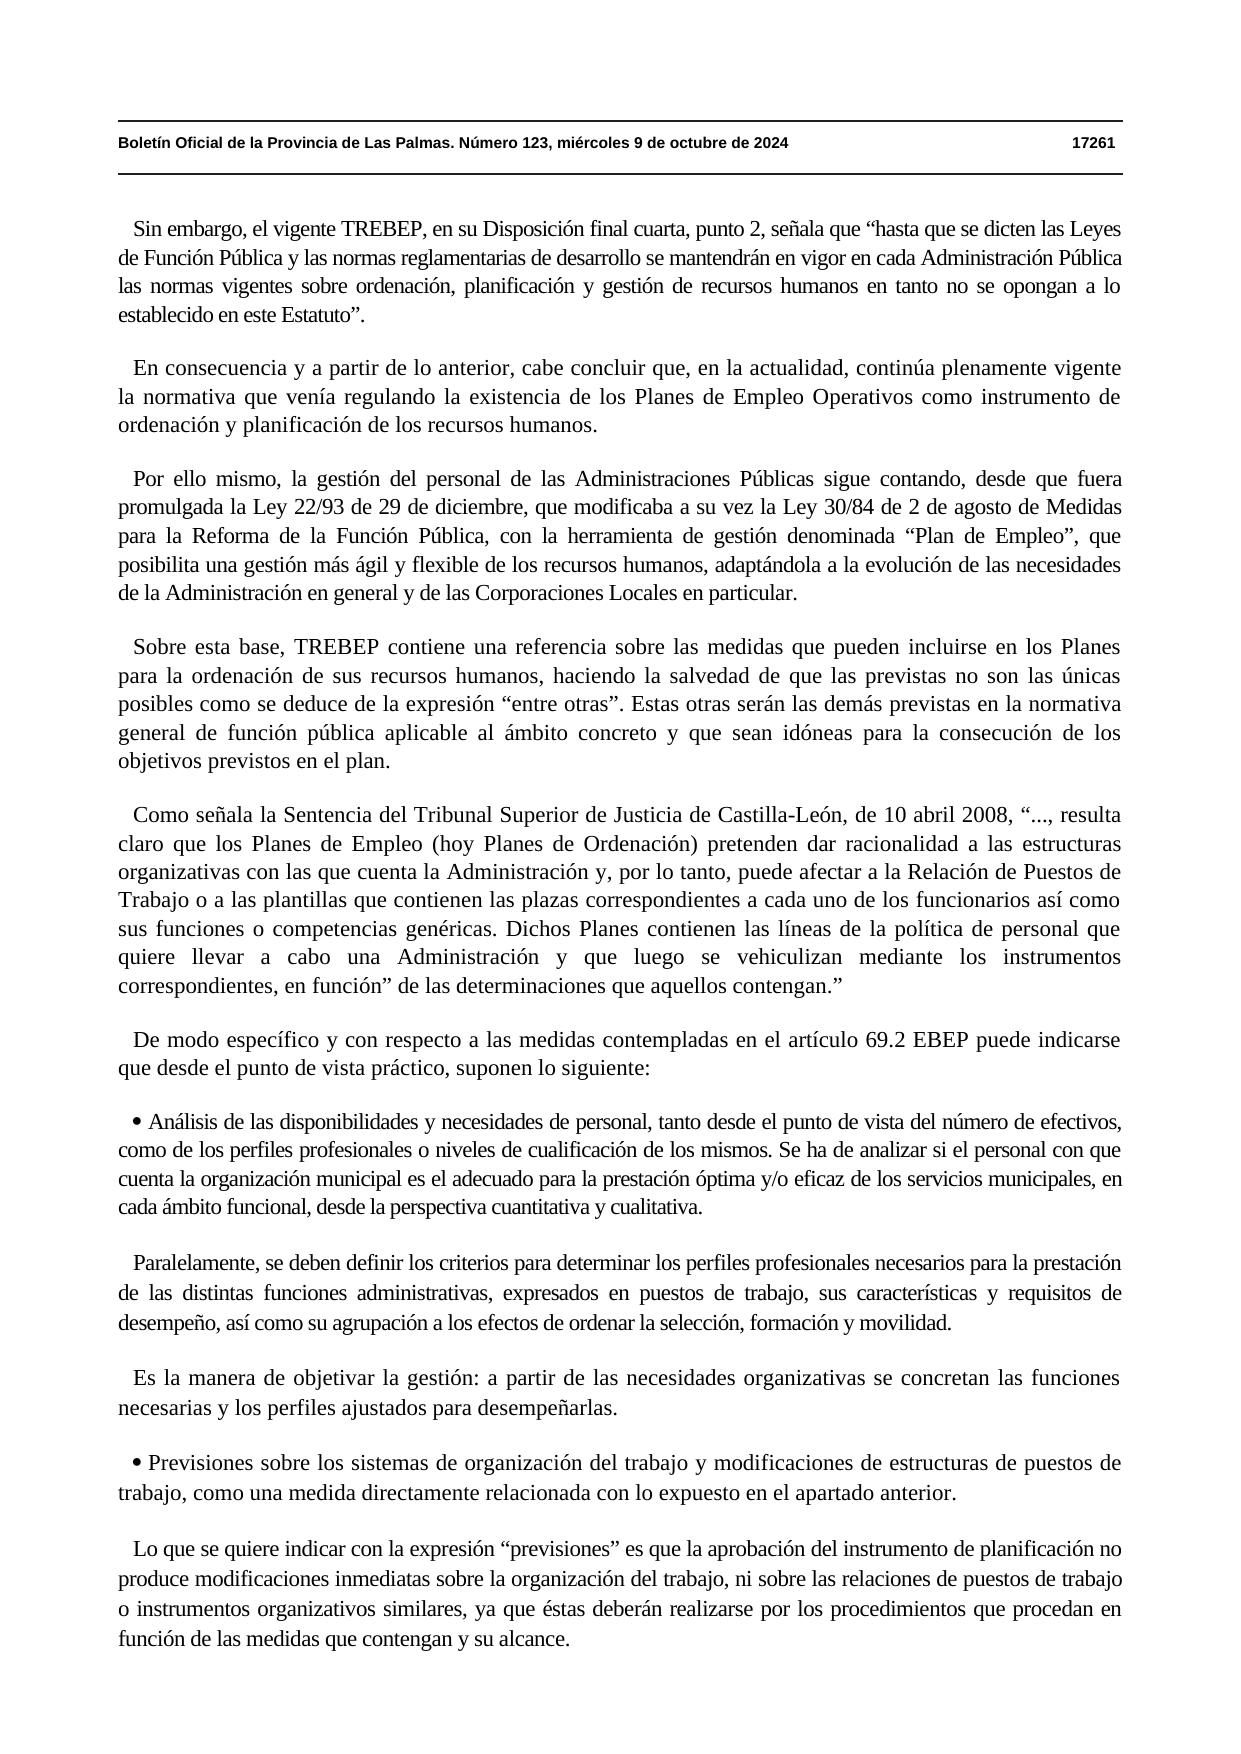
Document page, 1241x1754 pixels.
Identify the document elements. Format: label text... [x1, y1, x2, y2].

text Por ello mismo, la gestión del personal de las Administraciones Públicas sigue contando, desde que fuera promulgada la Ley 22/93 de 29 de diciembre, que modificaba a su vez la Ley 30/84 de 2 de agosto de Medidas para la Reforma de la Función Pública, con la herramienta de gestión denominada “Plan de Empleo”, que posibilita una gestión más ágil y flexible de los recursos humanos, adaptándola a la evolución de las necesidades de la Administración en general y de las Corporaciones Locales en particular. [118, 463, 1123, 606]
text Lo que se quiere indicar con la expresión “previsiones” es que la aprobación del instrumento de planificación no produce modificaciones inmediatas sobre la organización del trabajo, ni sobre las relaciones de puestos de trabajo o instrumentos organizativos similares, ya que éstas deberán realizarse por los procedimientos que procedan en función de las medidas que contengan y su alcance. [118, 1532, 1123, 1652]
list Análisis de las disponibilidades y necesidades de personal, tanto desde el punto de vista del número de efectivos, como de los perfiles profesionales o niveles de cualificación de los mismos. Se ha de analizar si el personal con que cuenta la organización municipal es el adecuado para la prestación óptima y/o eficaz de los servicios municipales, en cada ámbito funcional, desde la perspectiva cuantitativa y cualitativa. [118, 1107, 1123, 1220]
text Es la manera de objetivar la gestión: a partir de las necesidades organizativas se concretan las funciones necesarias y los perfiles ajustados para desempeñarlas. [118, 1361, 1123, 1422]
text Boletín Oficial de la Provincia de Las Palmas. Número 123, miércoles 9 de octubre de 2024 17261 [118, 135, 1123, 152]
text En consecuencia y a partir de lo anterior, cabe concluir que, en la actualidad, continúa plenamente vigente la normativa que venía regulando la existencia de los Planes de Empleo Operativos como instrumento de ordenación y planificación de los recursos humanos. [118, 353, 1123, 438]
list Previsiones sobre los sistemas de organización del trabajo y modificaciones de estructuras de puestos de trabajo, como una medida directamente relacionada con lo expuesto en el apartado anterior. [118, 1447, 1123, 1507]
text De modo específico y con respecto a las medidas contempladas en el artículo 69.2 EBEP puede indicarse que desde el punto de vista práctico, suponen lo siguiente: [118, 1024, 1123, 1081]
text Paralelamente, se deben definir los criterios para determinar los perfiles profesionales necesarios para la prestación de las distintas funciones administrativas, expresados en puestos de trabajo, sus características y requisitos de desempeño, así como su agrupación a los efectos de ordenar la selección, formación y movilidad. [118, 1246, 1123, 1336]
text Sobre esta base, TREBEP contiene una referencia sobre las medidas que pueden incluirse en los Planes para la ordenación de sus recursos humanos, haciendo la salvedad de que las previstas no son las únicas posibles como se deduce de la expresión “entre otras”. Estas otras serán las demás previstas en la normativa general de función pública aplicable al ámbito concreto y que sean idóneas para la consecución de los objetivos previstos en el plan. [118, 632, 1123, 774]
text Sin embargo, el vigente TREBEP, en su Disposición final cuarta, punto 2, señala que “hasta que se dicten las Leyes de Función Pública y las normas reglamentarias de desarrollo se mantendrán en vigor en cada Administración Pública las normas vigentes sobre ordenación, planificación y gestión de recursos humanos en tanto no se opongan a lo establecido en este Estatuto”. [118, 214, 1123, 328]
text Como señala la Sentencia del Tribunal Superior de Justicia de Castilla-León, de 10 abril 2008, “..., resulta claro que los Planes de Empleo (hoy Planes de Ordenación) pretenden dar racionalidad a las estructuras organizativas con las que cuenta la Administración y, por lo tanto, puede afectar a la Relación de Puestos de Trabajo o a las plantillas que contienen las plazas correspondientes a cada uno de los funcionarios así como sus funciones o competencias genéricas. Dichos Planes contienen las líneas de la política de personal que quiere llevar a cabo una Administración y que luego se vehiculizan mediante los instrumentos correspondientes, en función” de las determinaciones que aquellos contengan.” [118, 800, 1123, 999]
